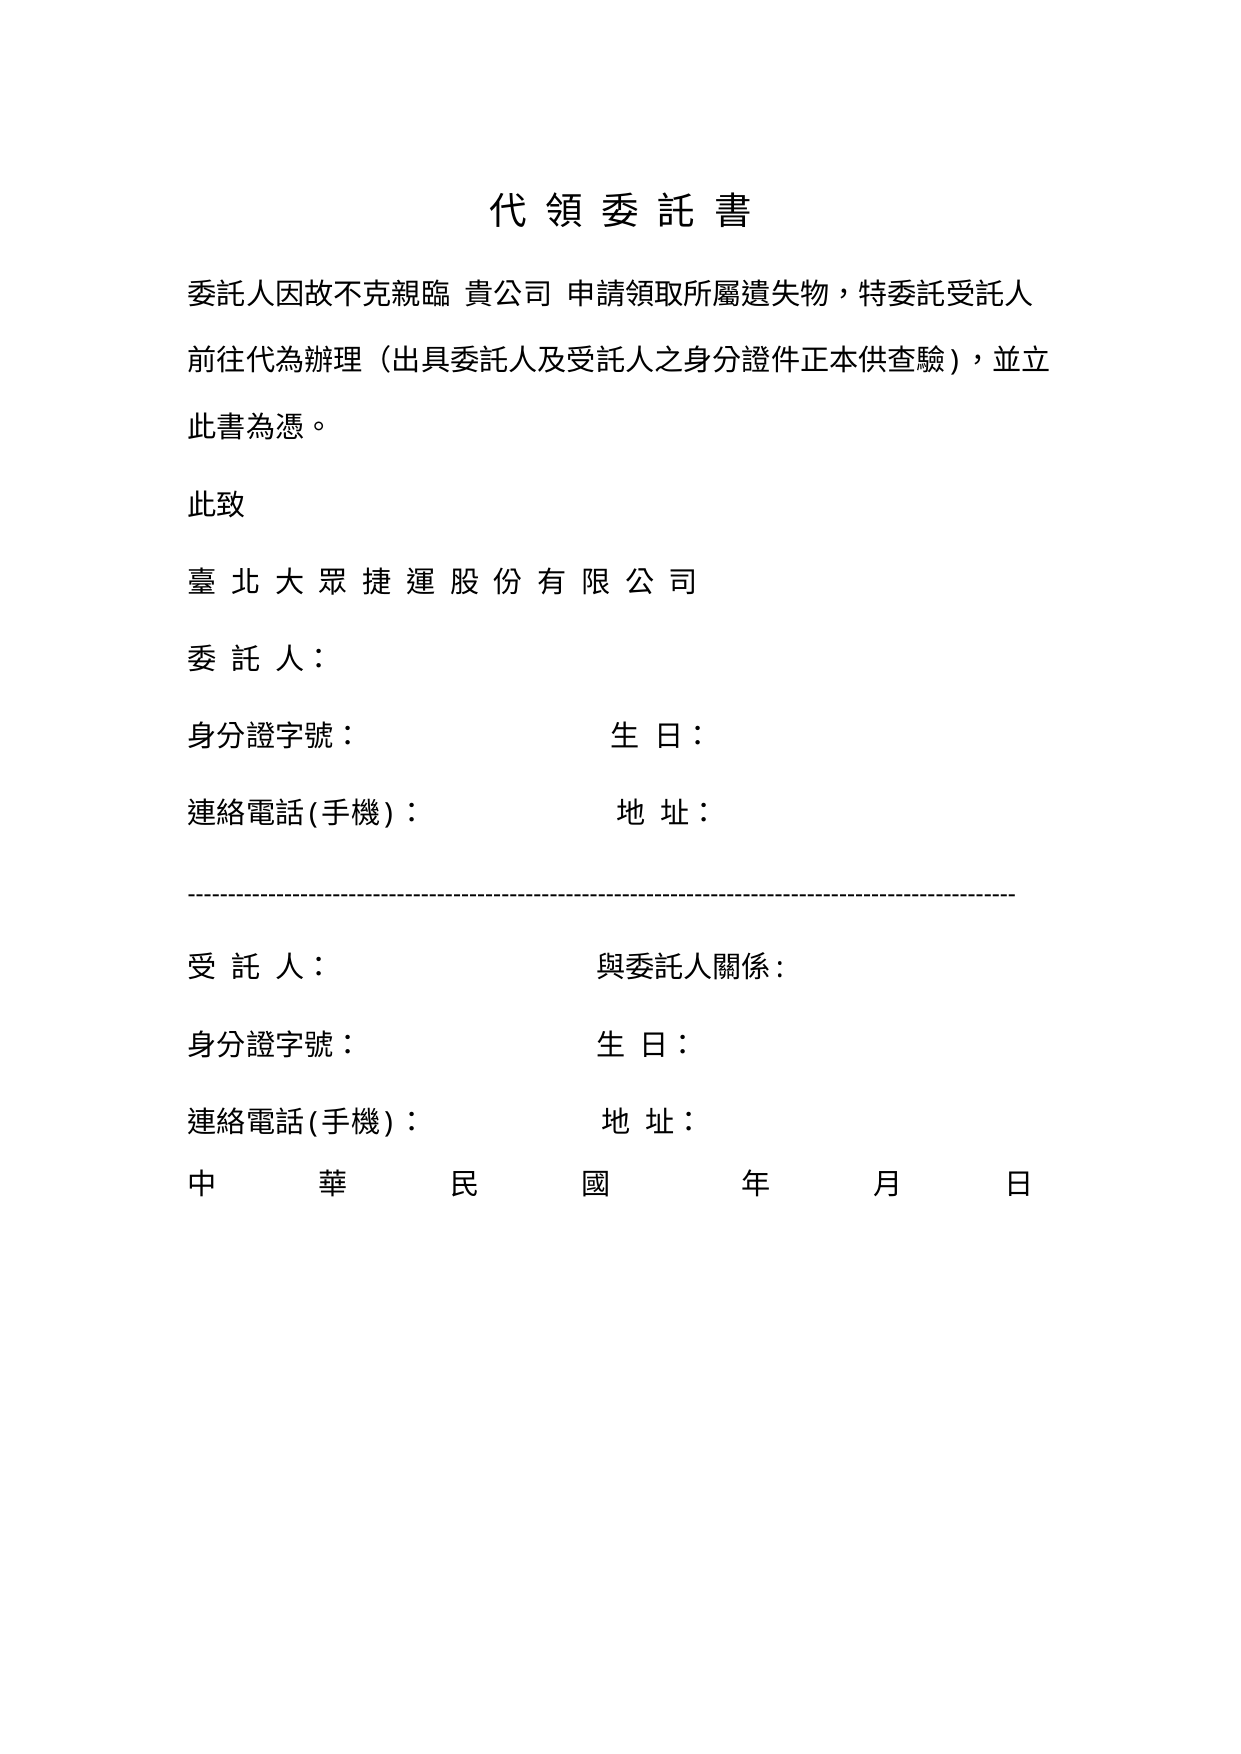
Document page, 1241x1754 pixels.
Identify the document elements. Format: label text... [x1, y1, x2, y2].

text 連絡電話(手機)： 地 址： [187, 1074, 1053, 1141]
text 身分證字號： 生 日： [187, 688, 1053, 755]
text 委 託 人： [187, 611, 1053, 678]
text 此致 [187, 457, 1053, 523]
text 受 託 人： 與委託人關係: [187, 920, 1053, 986]
text 代 領 委 託 書 [187, 169, 1053, 235]
text 身分證字號： 生 日： [187, 997, 1053, 1064]
text 中 華 民 國 年 月 日 [187, 1141, 1053, 1207]
text 臺 北 大 眾 捷 運 股 份 有 限 公 司 [187, 534, 1053, 601]
text ------------------------------------------------------------------------------------------------------- [187, 842, 1053, 909]
text 委託人因故不克親臨 貴公司 申請領取所屬遺失物，特委託受託人前往代為辦理（出具委託人及受託人之身分證件正本供查驗)，並立此書為憑。 [187, 246, 1053, 446]
text 連絡電話(手機)： 地 址： [187, 765, 1053, 832]
